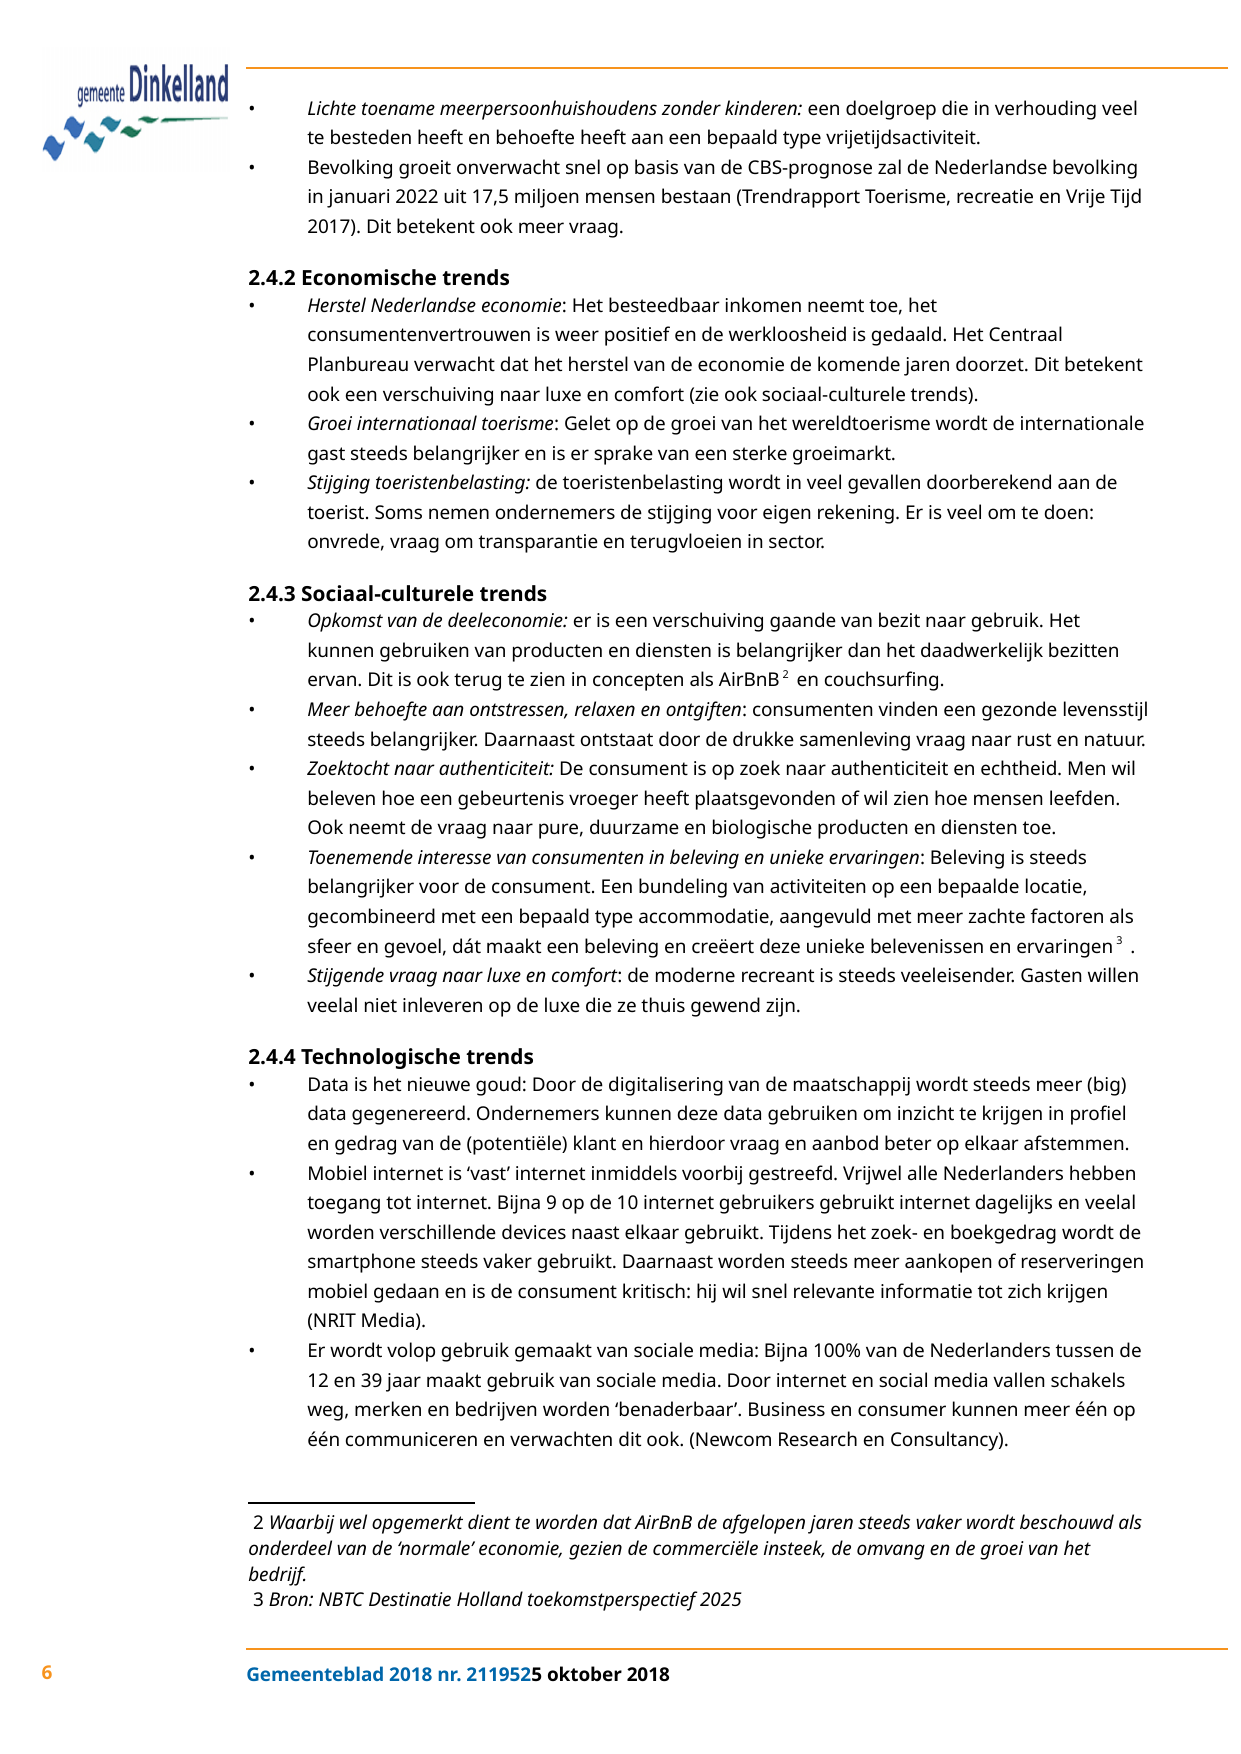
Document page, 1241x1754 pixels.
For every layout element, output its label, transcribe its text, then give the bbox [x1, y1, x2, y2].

text 2.4.4 Technologische trends [248, 1042, 1152, 1071]
list Stijging toeristenbelasting: de toeristenbelasting wordt in veel gevallen doorberekend aan de toerist. Soms nemen ondernemers de stijging voor eigen rekening. Er is veel om te doen: onvrede, vraag om transparantie en terugvloeien in sector. [248, 469, 1152, 554]
list Groei internationaal toerisme: Gelet op de groei van het wereldtoerisme wordt de internationale gast steeds belangrijker en is er sprake van een sterke groeimarkt. [248, 410, 1152, 466]
list Opkomst van de deeleconomie: er is een verschuiving gaande van bezit naar gebruik. Het kunnen gebruiken van producten en diensten is belangrijker dan het daadwerkelijk bezitten ervan. Dit is ook terug te zien in concepten als AirBnB en couchsurfing. [248, 607, 1152, 692]
picture [41, 47, 231, 172]
list Herstel Nederlandse economie: Het besteedbaar inkomen neemt toe, het consumentenvertrouwen is weer positief en de werkloosheid is gedaald. Het Centraal Planbureau verwacht dat het herstel van de economie de komende jaren doorzet. Dit betekent ook een verschuiving naar luxe en comfort (zie ook sociaal-culturele trends). [248, 292, 1152, 406]
list Lichte toename meerpersoonhuishoudens zonder kinderen: een doelgroep die in verhouding veel te besteden heeft en behoefte heeft aan een bepaald type vrijetijdsactiviteit. [248, 95, 1152, 150]
list Mobiel internet is ‘vast’ internet inmiddels voorbij gestreefd. Vrijwel alle Nederlanders hebben toegang tot internet. Bijna 9 op de 10 internet gebruikers gebruikt internet dagelijks en veelal worden verschillende devices naast elkaar gebruikt. Tijdens het zoek- en boekgedrag wordt de smartphone steeds vaker gebruikt. Daarnaast worden steeds meer aankopen of reserveringen mobiel gedaan en is de consument kritisch: hij wil snel relevante informatie tot zich krijgen (NRIT Media). [248, 1160, 1152, 1333]
list Zoektocht naar authenticiteit: De consument is op zoek naar authenticiteit en echtheid. Men wil beleven hoe een gebeurtenis vroeger heeft plaatsgevonden of wil zien hoe mensen leefden. Ook neemt de vraag naar pure, duurzame en biologische producten en diensten toe. [248, 755, 1152, 840]
text 2.4.2 Economische trends [248, 263, 1152, 292]
list Data is het nieuwe goud: Door de digitalisering van de maatschappij wordt steeds meer (big) data gegenereerd. Ondernemers kunnen deze data gebruiken om inzicht te krijgen in profiel en gedrag van de (potentiële) klant en hierdoor vraag en aanbod beter op elkaar afstemmen. [248, 1071, 1152, 1156]
list Meer behoefte aan ontstressen, relaxen en ontgiften: consumenten vinden een gezonde levensstijl steeds belangrijker. Daarnaast ontstaat door de drukke samenleving vraag naar rust en natuur. [248, 696, 1152, 752]
list Toenemende interesse van consumenten in beleving en unieke ervaringen: Beleving is steeds belangrijker voor de consument. Een bundeling van activiteiten op een bepaalde locatie, gecombineerd met een bepaald type accommodatie, aangevuld met meer zachte factoren als sfeer en gevoel, dát maakt een beleving en creëert deze unieke belevenissen en ervaringen . [248, 844, 1152, 959]
list Er wordt volop gebruik gemaakt van sociale media: Bijna 100% van de Nederlanders tussen de 12 en 39 jaar maakt gebruik van sociale media. Door internet en social media vallen schakels weg, merken en bedrijven worden ‘benaderbaar’. Business en consumer kunnen meer één op één communiceren en verwachten dit ook. (Newcom Research en Consultancy). [248, 1337, 1152, 1452]
text 2.4.3 Sociaal-culturele trends [248, 579, 1152, 607]
list Bron: NBTC Destinatie Holland toekomstperspectief 2025 [248, 1586, 1152, 1612]
list Waarbij wel opgemerkt dient te worden dat AirBnB de afgelopen jaren steeds vaker wordt beschouwd als onderdeel van de ‘normale’ economie, gezien de commerciële insteek, de omvang en de groei van het bedrijf. [248, 1509, 1152, 1586]
list Stijgende vraag naar luxe en comfort: de moderne recreant is steeds veeleisender. Gasten willen veelal niet inleveren op de luxe die ze thuis gewend zijn. [248, 962, 1152, 1018]
list Bevolking groeit onverwacht snel op basis van de CBS-prognose zal de Nederlandse bevolking in januari 2022 uit 17,5 miljoen mensen bestaan (Trendrapport Toerisme, recreatie en Vrije Tijd 2017). Dit betekent ook meer vraag. [248, 154, 1152, 239]
